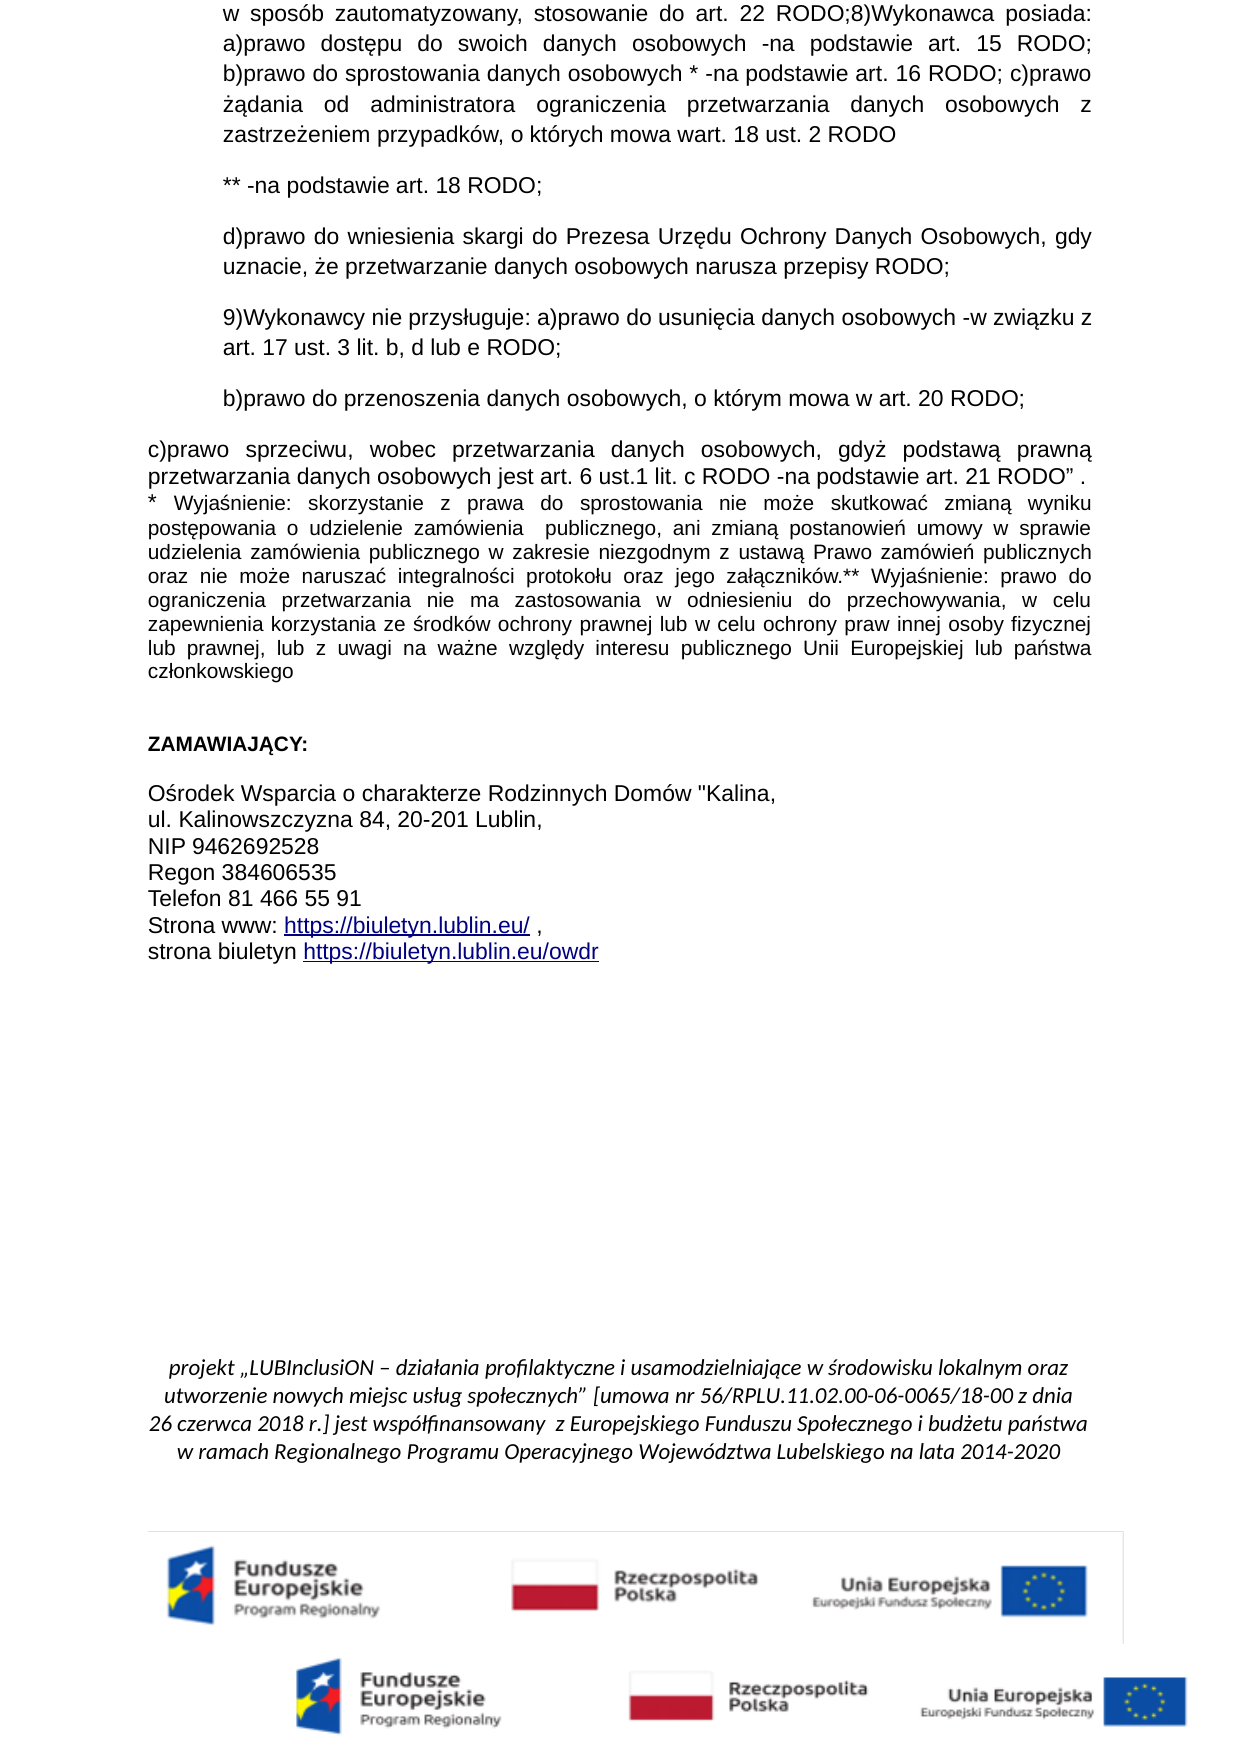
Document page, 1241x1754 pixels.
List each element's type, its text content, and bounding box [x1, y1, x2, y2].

list w sposób zautomatyzowany, stosowanie do art. 22 RODO;8)Wykonawca posiada: a)prawo dostępu do swoich danych osobowych -na podstawie art. 15 RODO; b)prawo do sprostowania danych osobowych * -na podstawie art. 16 RODO; c)prawo żądania od administratora ograniczenia przetwarzania danych osobowych z zastrzeżeniem przypadków, o których mowa wart. 18 ust. 2 RODO [223, 0, 1093, 147]
text NIP 9462692528 [148, 833, 1093, 859]
text strona biuletyn https://biuletyn.lublin.eu/owdr [148, 938, 1093, 964]
text Strona www: https://biuletyn.lublin.eu/ , [148, 912, 1093, 938]
list b)prawo do przenoszenia danych osobowych, o którym mowa w art. 20 RODO; [223, 385, 1093, 412]
list c)prawo sprzeciwu, wobec przetwarzania danych osobowych, gdyż podstawą prawną przetwarzania danych osobowych jest art. 6 ust.1 lit. c RODO -na podstawie art. 21 RODO” . [148, 436, 1093, 489]
list * Wyjaśnienie: skorzystanie z prawa do sprostowania nie może skutkować zmianą wyniku postępowania o udzielenie zamówienia publicznego, ani zmianą postanowień umowy w sprawie udzielenia zamówienia publicznego w zakresie niezgodnym z ustawą Prawo zamówień publicznych oraz nie może naruszać integralności protokołu oraz jego załączników.** Wyjaśnienie: prawo do ograniczenia przetwarzania nie ma zastosowania w odniesieniu do przechowywania, w celu zapewnienia korzystania ze środków ochrony prawnej lub w celu ochrony praw innej osoby fizycznej lub prawnej, lub z uwagi na ważne względy interesu publicznego Unii Europejskiej lub państwa członkowskiego [148, 489, 1093, 683]
text Ośrodek Wsparcia o charakterze Rodzinnych Domów "Kalina, [148, 780, 1093, 806]
text ZAMAWIAJĄCY: [148, 732, 1093, 756]
text ul. Kalinowszczyzna 84, 20-201 Lublin, [148, 806, 1093, 833]
text Regon 384606535 [148, 859, 1093, 885]
list d)prawo do wniesienia skargi do Prezesa Urzędu Ochrony Danych Osobowych, gdy uznacie, że przetwarzanie danych osobowych narusza przepisy RODO; [223, 223, 1093, 279]
text Telefon 81 466 55 91 [148, 885, 1093, 912]
list ** -na podstawie art. 18 RODO; [223, 172, 1093, 198]
list 9)Wykonawcy nie przysługuje: a)prawo do usunięcia danych osobowych -w związku z art. 17 ust. 3 lit. b, d lub e RODO; [223, 304, 1093, 361]
